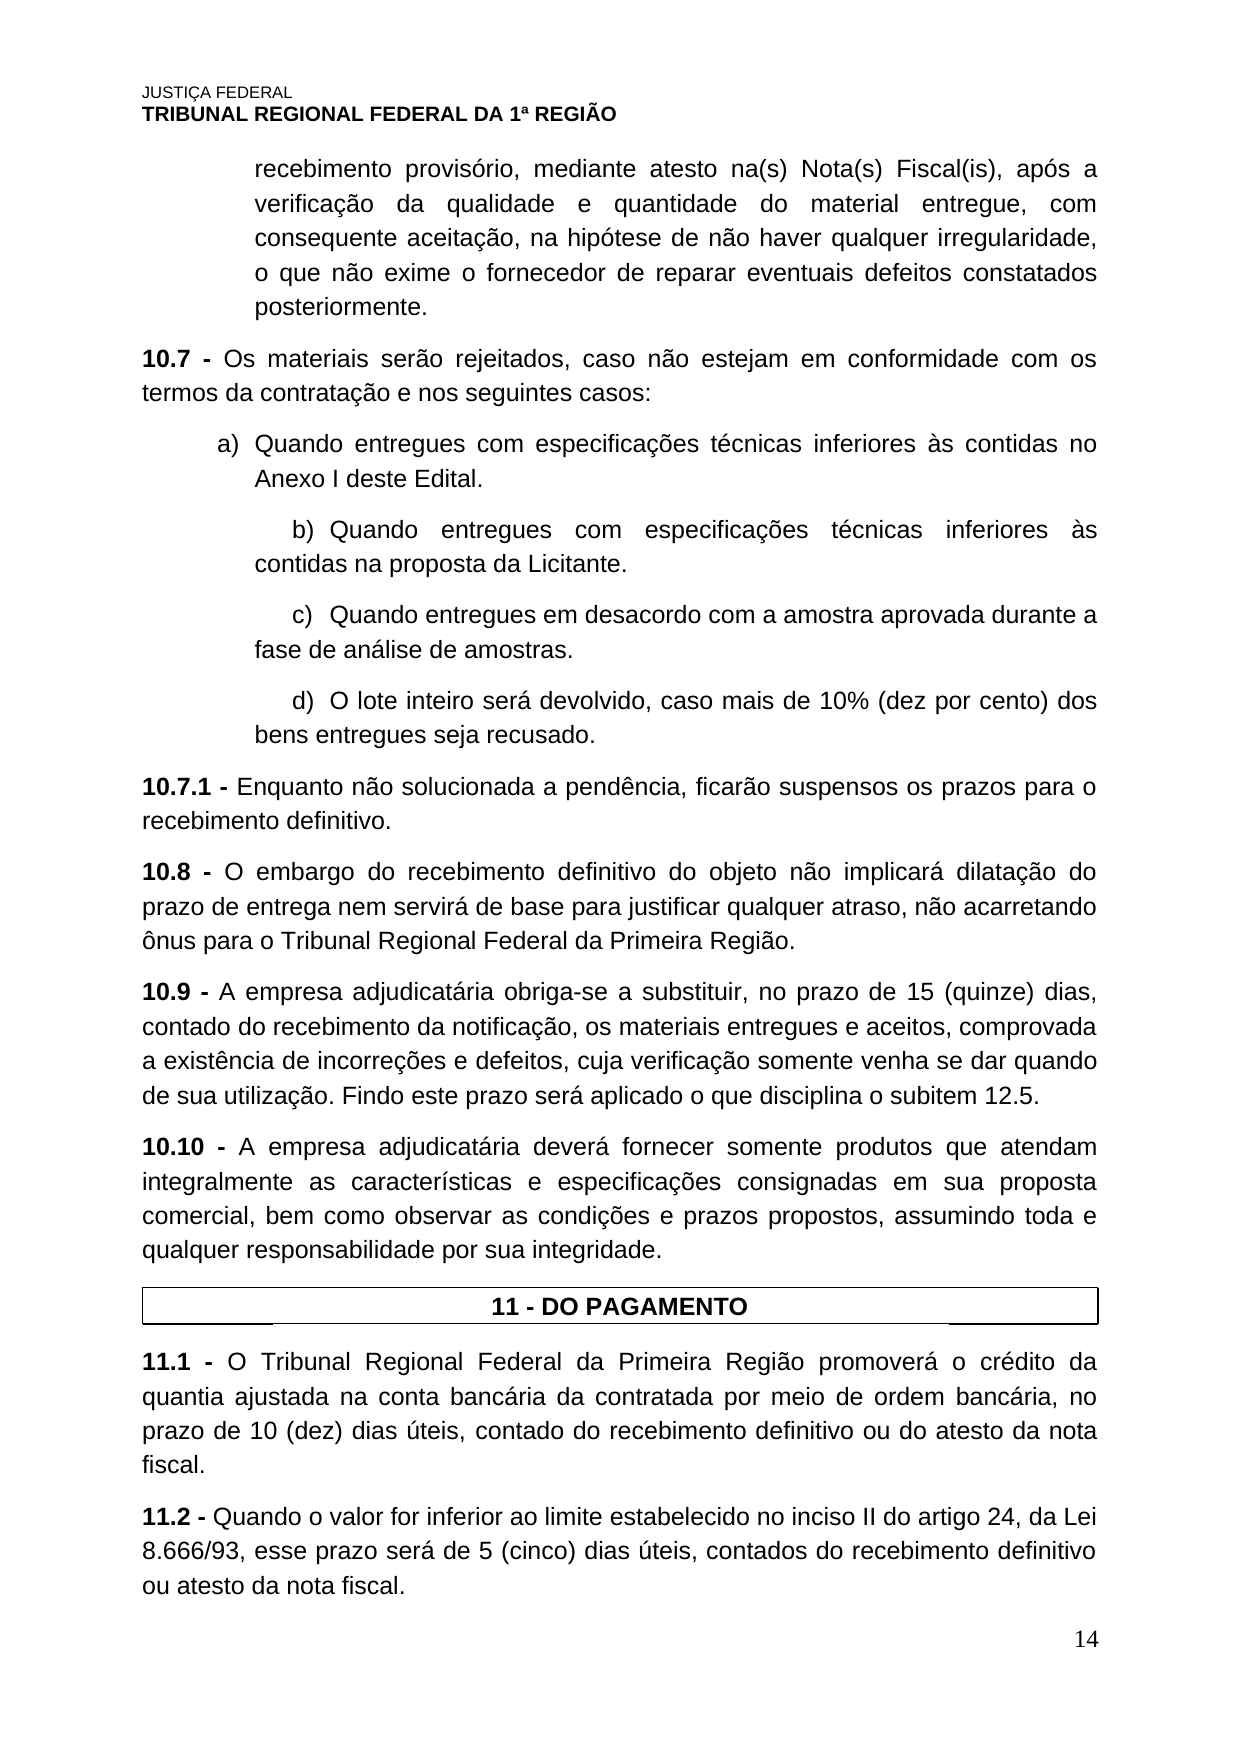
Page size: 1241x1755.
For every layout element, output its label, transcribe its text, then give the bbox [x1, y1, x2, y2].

text 10.7.1 - Enquanto não solucionada a pendência, ficarão suspensos os prazos para o recebimento definitivo. [142, 772, 273, 835]
list Quando entregues com especificações técnicas inferiores às contidas na proposta da Licitante. [217, 515, 1098, 578]
list recebimento provisório, mediante atesto na(s) Nota(s) Fiscal(is), após a verificação da qualidade e quantidade do material entregue, com consequente aceitação, na hipótese de não haver qualquer irregularidade, o que não exime o fornecedor de reparar eventuais defeitos constatados posteriormente. [217, 154, 1098, 321]
text 10.8 - O embargo do recebimento definitivo do objeto não implicará dilatação do prazo de entrega nem servirá de base para justificar qualquer atraso, não acarretando ônus para o Tribunal Regional Federal da Primeira Região. [949, 857, 1098, 955]
list Quando entregues em desacordo com a amostra aprovada durante a fase de análise de amostras. [949, 600, 1098, 664]
text 10.7.1 - Enquanto não solucionada a pendência, ficarão suspensos os prazos para o recebimento definitivo. [949, 772, 1098, 835]
text 10.9 - A empresa adjudicatária obriga-se a substituir, no prazo de 15 (quinze) dias, contado do recebimento da notificação, os materiais entregues e aceitos, comprovada a existência de incorreções e defeitos, cuja verificação somente venha se dar quando de sua utilização. Findo este prazo será aplicado o que disciplina o subitem 12.5. [949, 977, 1098, 1109]
list Quando entregues com especificações técnicas inferiores às contidas no Anexo I deste Edital. [217, 429, 1098, 492]
text 10.10 - A empresa adjudicatária deverá fornecer somente produtos que atendam integralmente as características e especificações consignadas em sua proposta comercial, bem como observar as condições e prazos propostos, assumindo toda e qualquer responsabilidade por sua integridade. [949, 1132, 1098, 1264]
list Quando entregues em desacordo com a amostra aprovada durante a fase de análise de amostras. [217, 600, 273, 664]
text 11.2 - Quando o valor for inferior ao limite estabelecido no inciso II do artigo 24, da Lei 8.666/93, esse prazo será de 5 (cinco) dias úteis, contados do recebimento definitivo ou atesto da nota fiscal. [142, 1502, 1098, 1599]
text 10.10 - A empresa adjudicatária deverá fornecer somente produtos que atendam integralmente as características e especificações consignadas em sua proposta comercial, bem como observar as condições e prazos propostos, assumindo toda e qualquer responsabilidade por sua integridade. [142, 1132, 273, 1264]
text 11.1 - O Tribunal Regional Federal da Primeira Região promoverá o crédito da quantia ajustada na conta bancária da contratada por meio de ordem bancária, no prazo de 10 (dez) dias úteis, contado do recebimento definitivo ou do atesto da nota fiscal. [142, 1347, 1098, 1479]
list O lote inteiro será devolvido, caso mais de 10% (dez por cento) dos bens entregues seja recusado. [217, 686, 273, 749]
text 11 - DO PAGAMENTO [949, 1288, 1097, 1323]
text 10.7 - Os materiais serão rejeitados, caso não estejam em conformidade com os termos da contratação e nos seguintes casos: [142, 343, 1098, 407]
text 10.8 - O embargo do recebimento definitivo do objeto não implicará dilatação do prazo de entrega nem servirá de base para justificar qualquer atraso, não acarretando ônus para o Tribunal Regional Federal da Primeira Região. [142, 857, 273, 955]
text 10.9 - A empresa adjudicatária obriga-se a substituir, no prazo de 15 (quinze) dias, contado do recebimento da notificação, os materiais entregues e aceitos, comprovada a existência de incorreções e defeitos, cuja verificação somente venha se dar quando de sua utilização. Findo este prazo será aplicado o que disciplina o subitem 12.5. [142, 977, 273, 1109]
list O lote inteiro será devolvido, caso mais de 10% (dez por cento) dos bens entregues seja recusado. [949, 686, 1098, 749]
text 11 - DO PAGAMENTO [143, 1288, 273, 1323]
